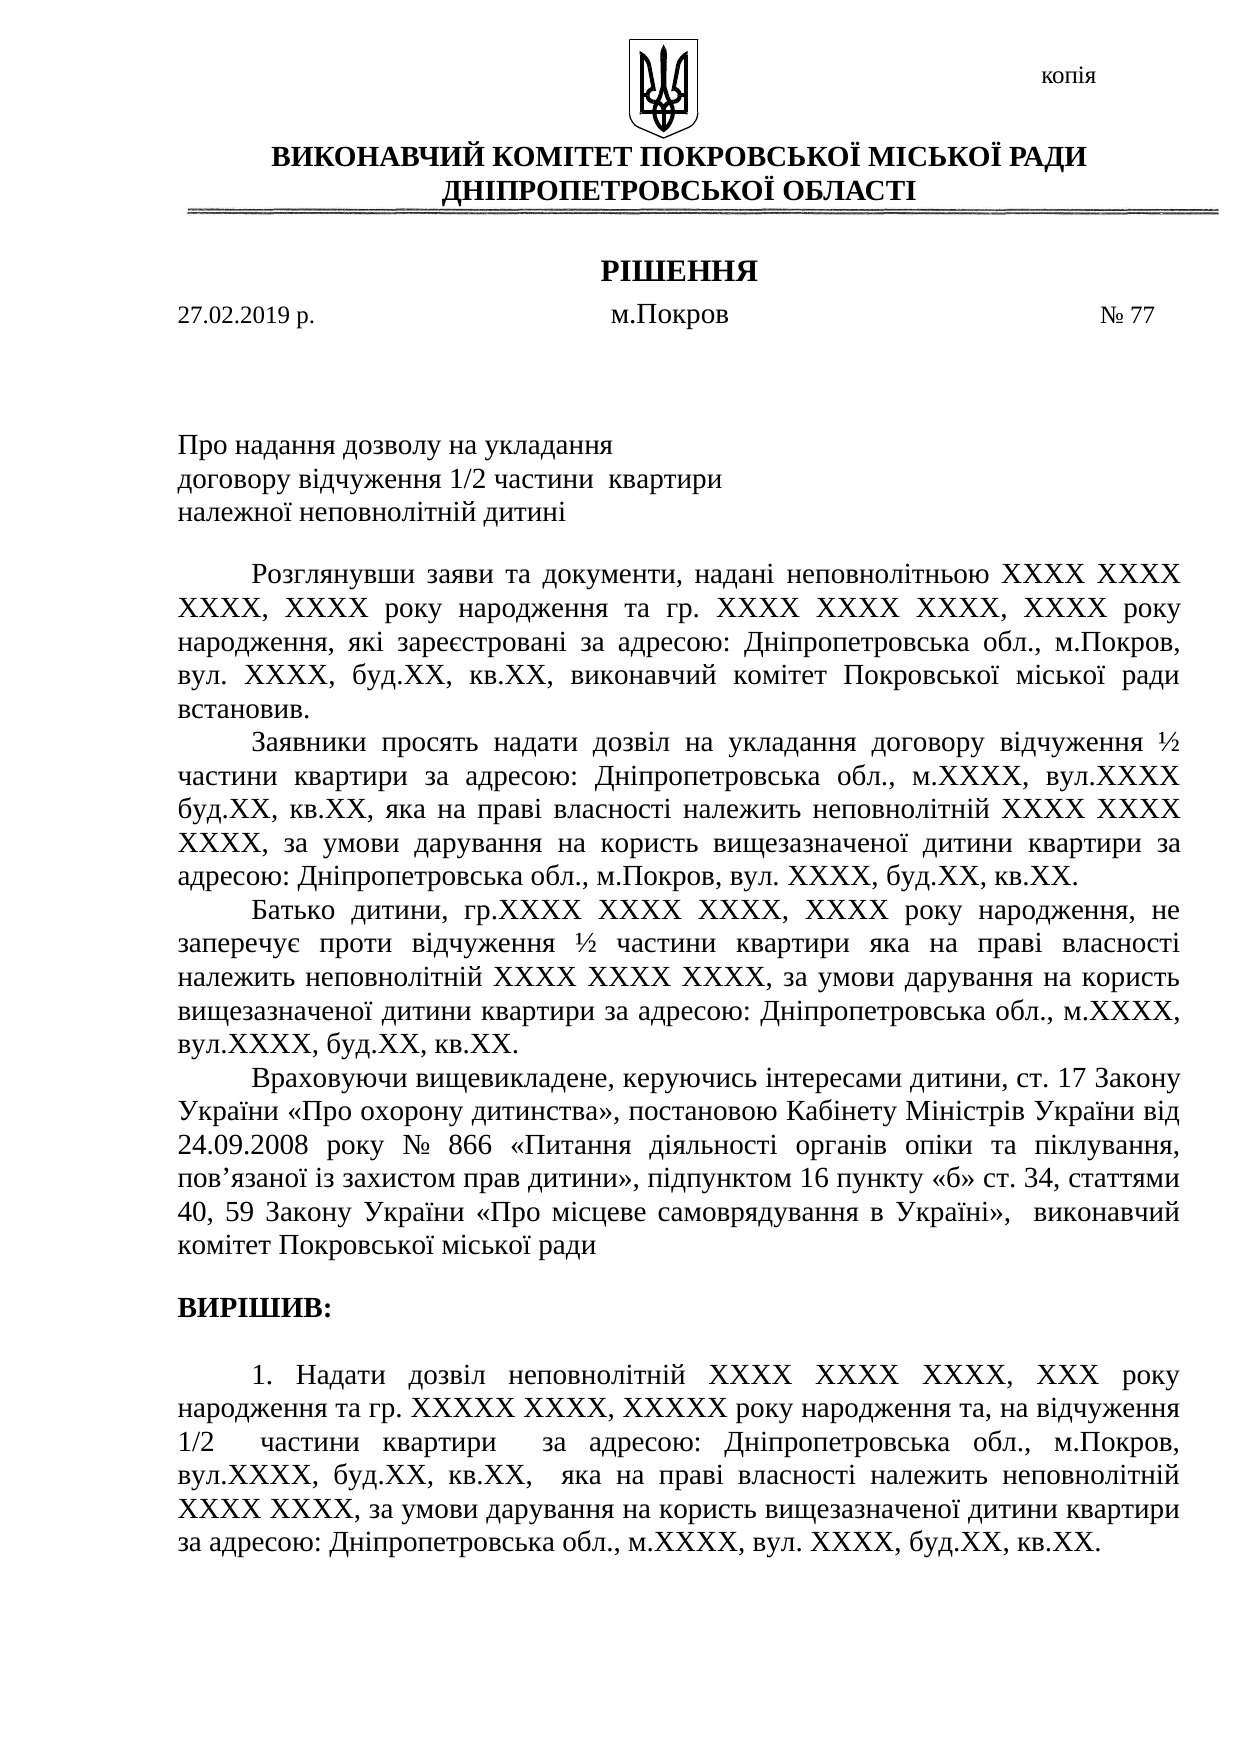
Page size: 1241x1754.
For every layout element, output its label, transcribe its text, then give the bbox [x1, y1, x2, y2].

text 27.02.2019 р. м.Покров № 77 [177, 296, 1181, 329]
text належної неповнолітній дитині [177, 494, 1181, 528]
text РІШЕННЯ [177, 252, 1181, 288]
text Про надання дозволу на укладання [177, 427, 1181, 461]
text 1. Надати дозвіл неповнолітній ХХХХ ХХХХ ХХХХ, ХХХ року народження та гр. ХХХХХ ХХХХ, ХХХХХ року народження та, на відчуження 1/2 частини квартири за адресою: Дніпропетровська обл., м.Покров, вул.ХХХХ, буд.ХХ, кв.ХХ, яка на праві власності належить неповнолітній ХХХХ ХХХХ, за умови дарування на користь вищезазначеної дитини квартири за адресою: Дніпропетровська обл., м.ХХХХ, вул. ХХХХ, буд.ХХ, кв.ХХ. [177, 1357, 1181, 1558]
text Враховуючи вищевикладене, керуючись інтересами дитини, ст. 17 Закону України «Про охорону дитинства», постановою Кабінету Міністрів України від 24.09.2008 року № 866 «Питання діяльності органів опіки та піклування, пов’язаної із захистом прав дитини», підпунктом 16 пункту «б» ст. 34, статтями 40, 59 Закону України «Про місцеве самоврядування в Україні», виконавчий комітет Покровської міської ради [177, 1060, 1181, 1261]
text Розглянувши заяви та документи, надані неповнолітньою ХХХХ ХХХХ ХХХХ, ХХХХ року народження та гр. ХХХХ ХХХХ ХХХХ, ХХХХ року народження, які зареєстровані за адресою: Дніпропетровська обл., м.Покров, вул. ХХХХ, буд.ХХ, кв.ХХ, виконавчий комітет Покровської міської ради встановив. [177, 557, 1181, 724]
text Заявники просять надати дозвіл на укладання договору відчуження ½ частини квартири за адресою: Дніпропетровська обл., м.ХХХХ, вул.ХХХХ буд.ХХ, кв.ХХ, яка на праві власності належить неповнолітній ХХХХ ХХХХ ХХХХ, за умови дарування на користь вищезазначеної дитини квартири за адресою: Дніпропетровська обл., м.Покров, вул. ХХХХ, буд.ХХ, кв.ХХ. [177, 724, 1181, 892]
picture [180, 206, 1219, 216]
text Батько дитини, гр.ХХХХ ХХХХ ХХХХ, ХХХХ року народження, не заперечує проти відчуження ½ частини квартири яка на праві власності належить неповнолітній ХХХХ ХХХХ ХХХХ, за умови дарування на користь вищезазначеної дитини квартири за адресою: Дніпропетровська обл., м.ХХХХ, вул.ХХХХ, буд.ХХ, кв.ХХ. [177, 892, 1181, 1060]
text договору відчуження 1/2 частини квартири [177, 461, 1181, 494]
text ВИКОНАВЧИЙ КОМІТЕТ ПОКРОВСЬКОЇ МІСЬКОЇ РАДИ [177, 118, 1181, 173]
text ДНІПРОПЕТРОВСЬКОЇ ОБЛАСТІ [177, 173, 1181, 217]
text ВИРІШИВ: [177, 1290, 1181, 1323]
